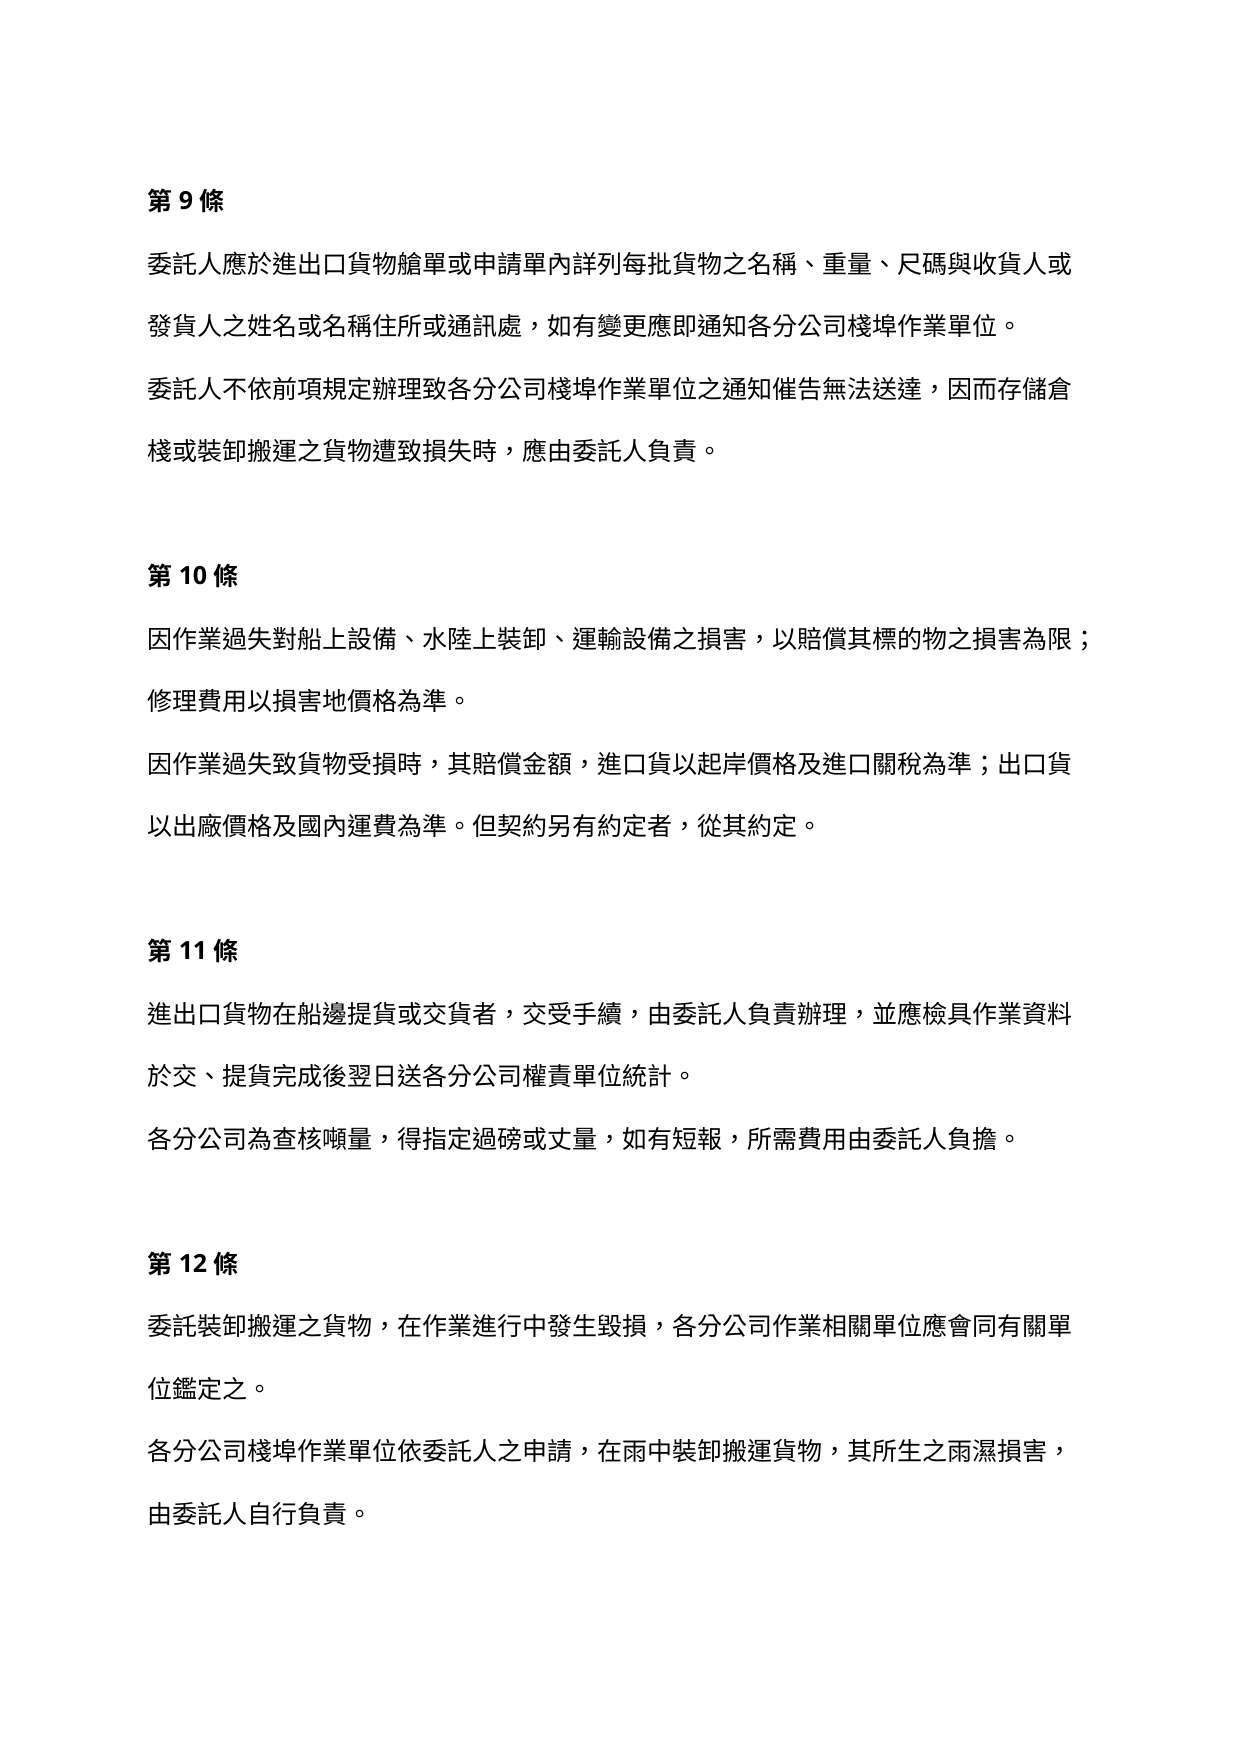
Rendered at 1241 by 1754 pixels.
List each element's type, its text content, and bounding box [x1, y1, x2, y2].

text 第 9 條 [148, 158, 1092, 221]
text 進出口貨物在船邊提貨或交貨者，交受手續，由委託人負責辦理，並應檢具作業資料於交、提貨完成後翌日送各分公司權責單位統計。 [148, 971, 1092, 1096]
text 第 11 條 [148, 908, 1092, 971]
text 委託人應於進出口貨物艙單或申請單內詳列每批貨物之名稱、重量、尺碼與收貨人或發貨人之姓名或名稱住所或通訊處，如有變更應即通知各分公司棧埠作業單位。 [148, 221, 1092, 346]
text 各分公司棧埠作業單位依委託人之申請，在雨中裝卸搬運貨物，其所生之雨濕損害，由委託人自行負責。 [148, 1408, 1092, 1533]
text 因作業過失對船上設備、水陸上裝卸、運輸設備之損害，以賠償其標的物之損害為限；修理費用以損害地價格為準。 [148, 596, 1092, 721]
text 因作業過失致貨物受損時，其賠償金額，進口貨以起岸價格及進口關稅為準；出口貨以出廠價格及國內運費為準。但契約另有約定者，從其約定。 [148, 721, 1092, 846]
text 委託裝卸搬運之貨物，在作業進行中發生毀損，各分公司作業相關單位應會同有關單位鑑定之。 [148, 1283, 1092, 1408]
text 第 10 條 [148, 533, 1092, 596]
text 第 12 條 [148, 1221, 1092, 1283]
text 各分公司為查核噸量，得指定過磅或丈量，如有短報，所需費用由委託人負擔。 [148, 1096, 1092, 1158]
text 委託人不依前項規定辦理致各分公司棧埠作業單位之通知催告無法送達，因而存儲倉棧或裝卸搬運之貨物遭致損失時，應由委託人負責。 [148, 346, 1092, 471]
